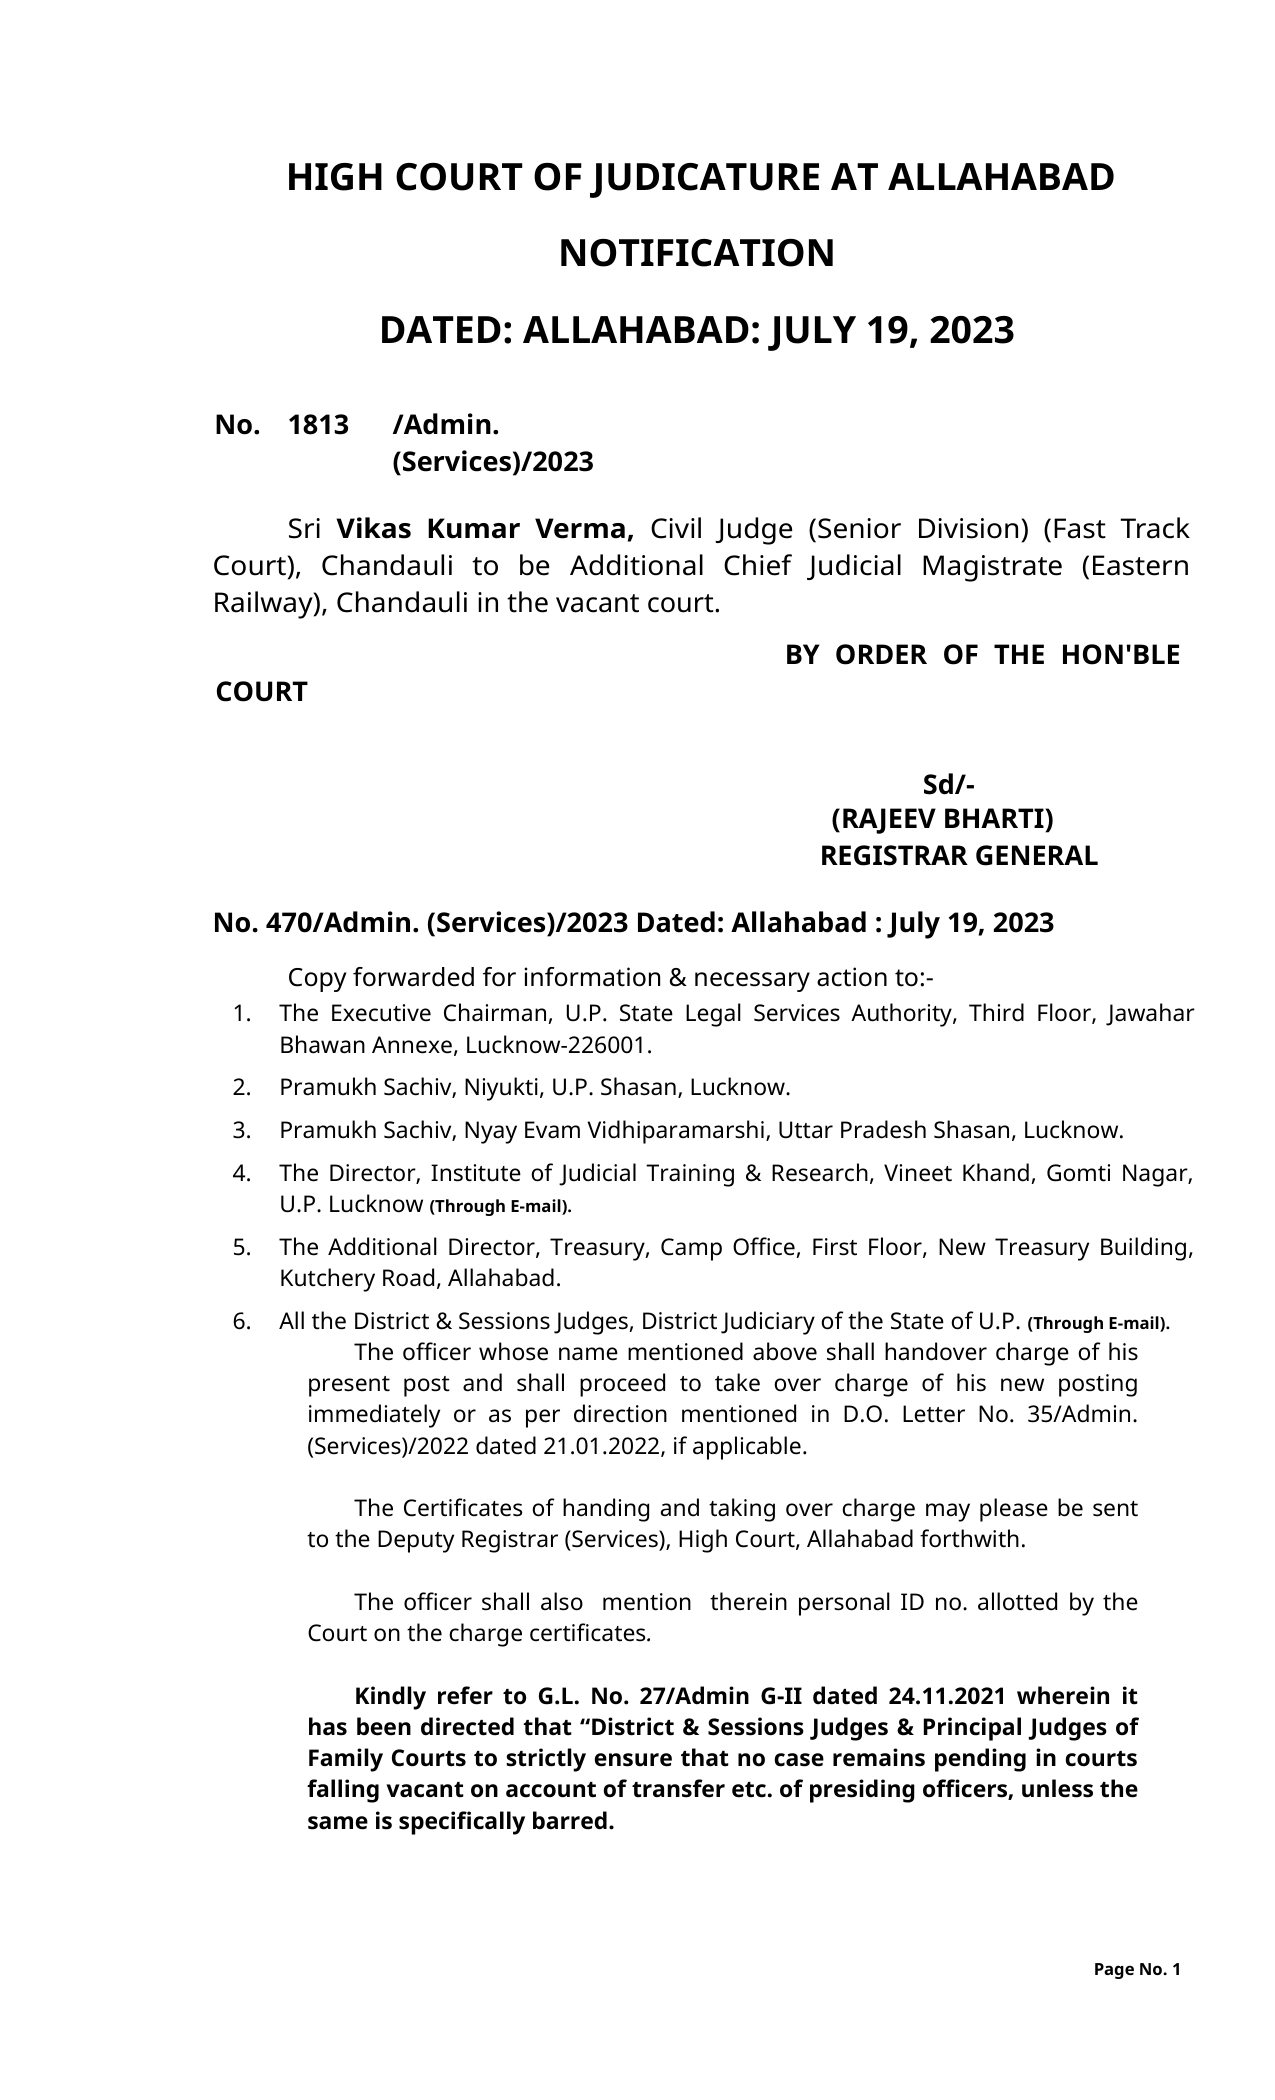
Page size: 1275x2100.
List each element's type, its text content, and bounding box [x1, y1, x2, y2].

table_cell [227, 1066, 273, 1108]
subtitle NOTIFICATION [212, 227, 1181, 278]
subtitle DATED: ALLAHABAD: JULY 19, 2023 [212, 303, 1181, 354]
text (RAJEEV BHARTI) [175, 800, 1209, 837]
title HIGH COURT OF JUDICATURE AT ALLAHABAD [212, 150, 1189, 201]
table_cell [227, 1151, 273, 1225]
text REGISTRAR GENERAL [215, 837, 1181, 874]
table_cell Pramukh Sachiv, Niyukti, U.P. Shasan, Lucknow. [273, 1066, 1201, 1108]
table_cell [227, 1108, 273, 1151]
text BY ORDER OF THE HON'BLE COURT [215, 635, 1181, 709]
table_header 1813 [276, 391, 381, 495]
table_header [227, 992, 273, 1066]
text No. 470/Admin. (Services)/2023 Dated: Allahabad : July 19, 2023 [62, 911, 1181, 938]
table_cell The Additional Director, Treasury, Camp Office, First Floor, New Treasury Building, Kutchery Road, Allahabad. [273, 1225, 1201, 1299]
text Copy forwarded for information & necessary action to:- [212, 964, 1181, 992]
table_header /Admin. (Services)/2023 [381, 391, 718, 495]
table_cell [227, 1299, 273, 1904]
table_header No. [203, 391, 276, 495]
table_cell Pramukh Sachiv, Nyay Evam Vidhiparamarshi, Uttar Pradesh Shasan, Lucknow. [273, 1108, 1201, 1151]
table_cell The Director, Institute of Judicial Training & Research, Vineet Khand, Gomti Nagar, U.P. Lucknow (Through E-mail). [273, 1151, 1201, 1225]
table_cell [227, 1225, 273, 1299]
text Sd/- [212, 736, 1181, 800]
table_header The Executive Chairman, U.P. State Legal Services Authority, Third Floor, Jawahar Bhawan Annexe, Lucknow-226001. [273, 992, 1201, 1066]
text Sri Vikas Kumar Verma, Civil Judge (Senior Division) (Fast Track Court), Chandauli to be Additional Chief Judicial Magistrate (Eastern Railway), Chandauli in the vacant court. [212, 510, 1191, 620]
table_cell All the District & Sessions Judges, District Judiciary of the State of U.P. (Through E-mail). The officer whose name mentioned above shall handover charge of his present post and shall proceed to take over charge of his new posting immediately or as per direction mentioned in D.O. Letter No. 35/Admin. (Services)/2022 dated 21.01.2022, if applicable. The Certificates of handing and taking over charge may please be sent to the Deputy Registrar (Services), High Court, Allahabad forthwith. The officer shall also mention therein personal ID no. allotted by the Court on the charge certificates. Kindly refer to G.L. No. 27/Admin G-II dated 24.11.2021 wherein it has been directed that “District & Sessions Judges & Principal Judges of Family Courts to strictly ensure that no case remains pending in courts falling vacant on account of transfer etc. of presiding officers, unless the same is specifically barred. [273, 1299, 1201, 1904]
